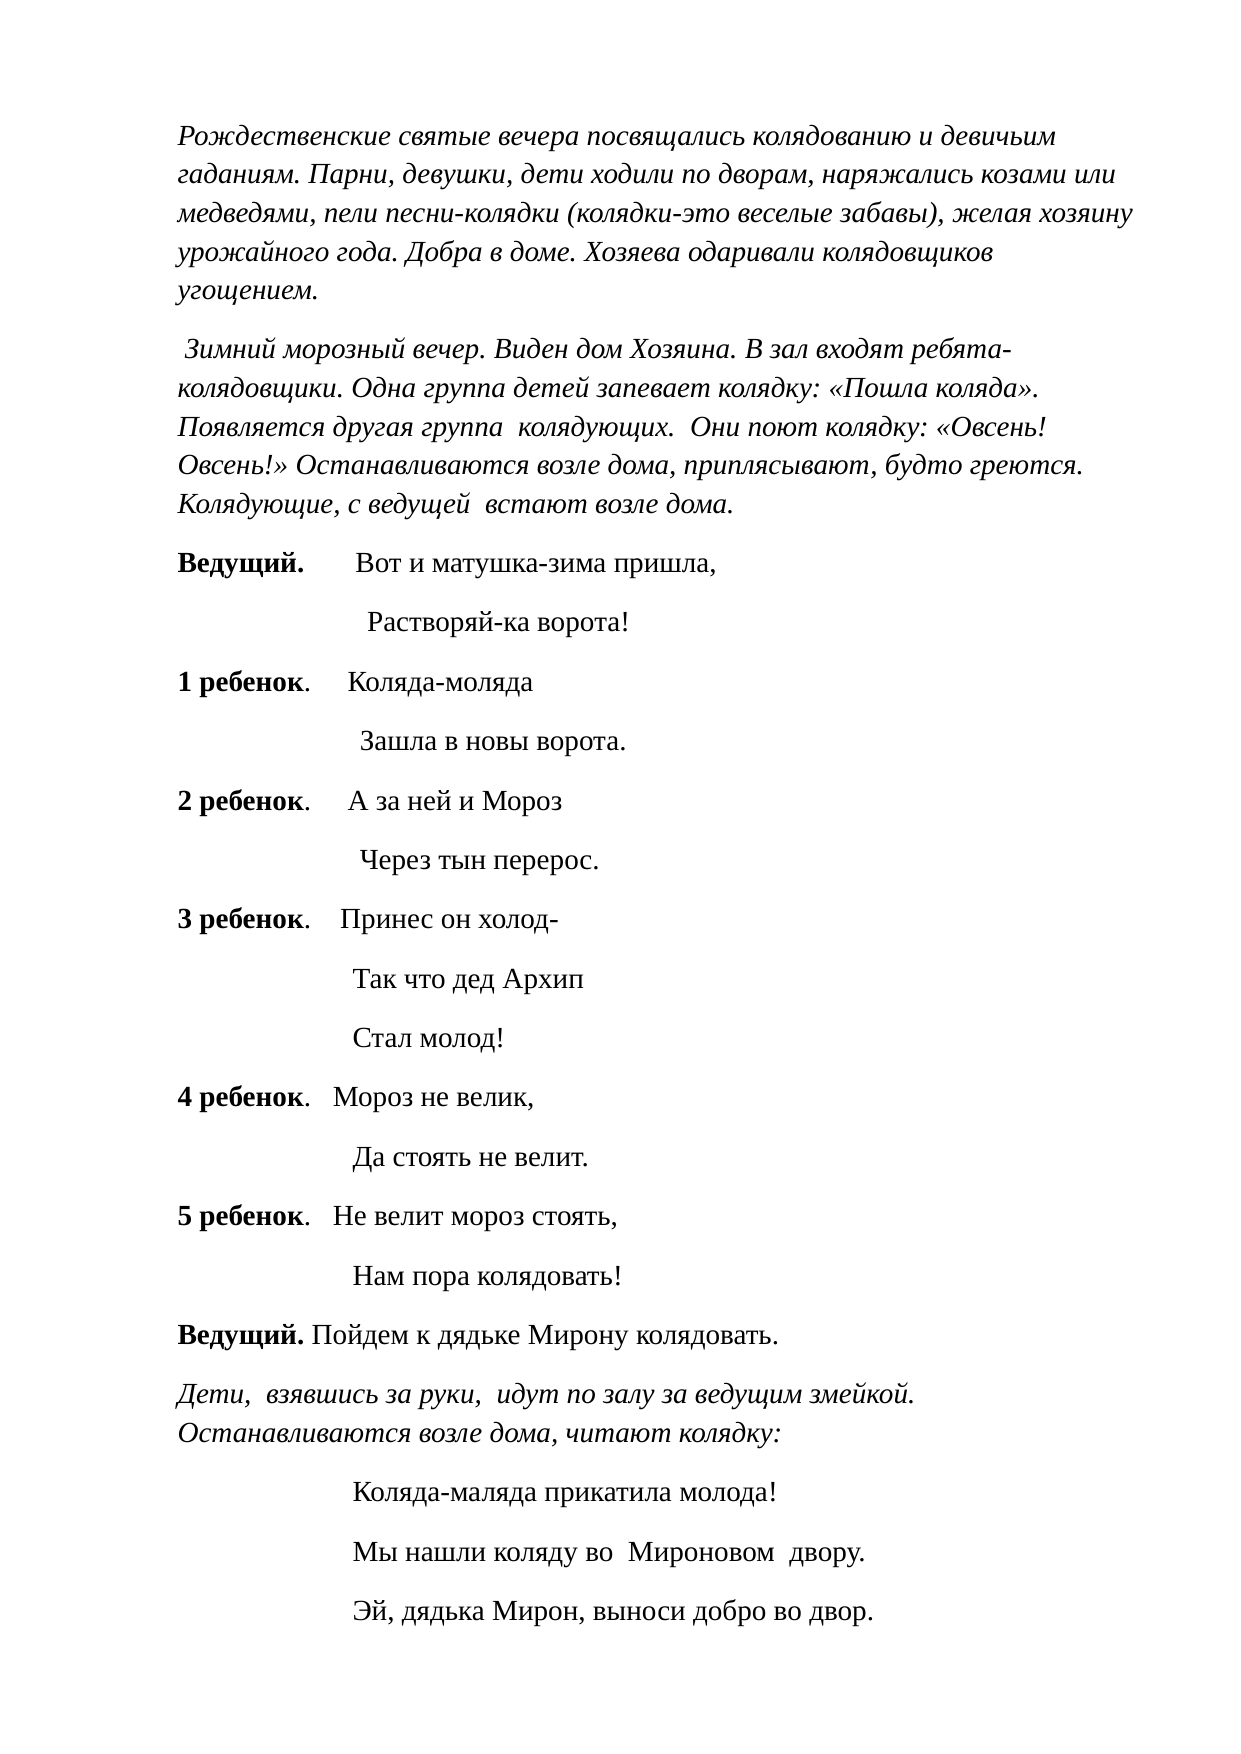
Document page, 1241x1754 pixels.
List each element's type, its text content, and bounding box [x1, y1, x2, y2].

text 3 ребенок. Принес он холод- [177, 901, 1152, 935]
text Коляда-маляда прикатила молода! [177, 1474, 1152, 1508]
text Нам пора колядовать! [177, 1258, 1152, 1291]
text Зимний морозный вечер. Виден дом Хозяина. В зал входят ребята-колядовщики. Одна группа детей запевает колядку: «Пошла коляда». Появляется другая группа колядующих. Они поют колядку: «Овсень! Овсень!» Останавливаются возле дома, приплясывают, будто греются. Колядующие, с ведущей встают возле дома. [177, 332, 1152, 519]
text Дети, взявшись за руки, идут по залу за ведущим змейкой. Останавливаются возле дома, читают колядку: [177, 1376, 1152, 1448]
text Мы нашли коляду во Мироновом двору. [177, 1534, 1152, 1567]
text 5 ребенок. Не велит мороз стоять, [177, 1198, 1152, 1232]
text 2 ребенок. А за ней и Мороз [177, 783, 1152, 816]
text 1 ребенок. Коляда-моляда [177, 664, 1152, 697]
text Так что дед Архип [177, 961, 1152, 994]
text Да стоять не велит. [177, 1139, 1152, 1172]
text Растворяй-ка ворота! [177, 604, 1152, 638]
text Эй, дядька Мирон, выноси добро во двор. [177, 1593, 1152, 1627]
text Стал молод! [177, 1020, 1152, 1054]
text Ведущий. Вот и матушка-зима пришла, [177, 545, 1152, 579]
text Ведущий. Пойдем к дядьке Мирону колядовать. [177, 1317, 1152, 1351]
text Зашла в новы ворота. [177, 723, 1152, 757]
text Рождественские святые вечера посвящались колядованию и девичьим гаданиям. Парни, девушки, дети ходили по дворам, наряжались козами или медведями, пели песни-колядки (колядки-это веселые забавы), желая хозяину урожайного года. Добра в доме. Хозяева одаривали колядовщиков угощением. [177, 118, 1152, 306]
text 4 ребенок. Мороз не велик, [177, 1079, 1152, 1113]
text Через тын перерос. [177, 842, 1152, 876]
